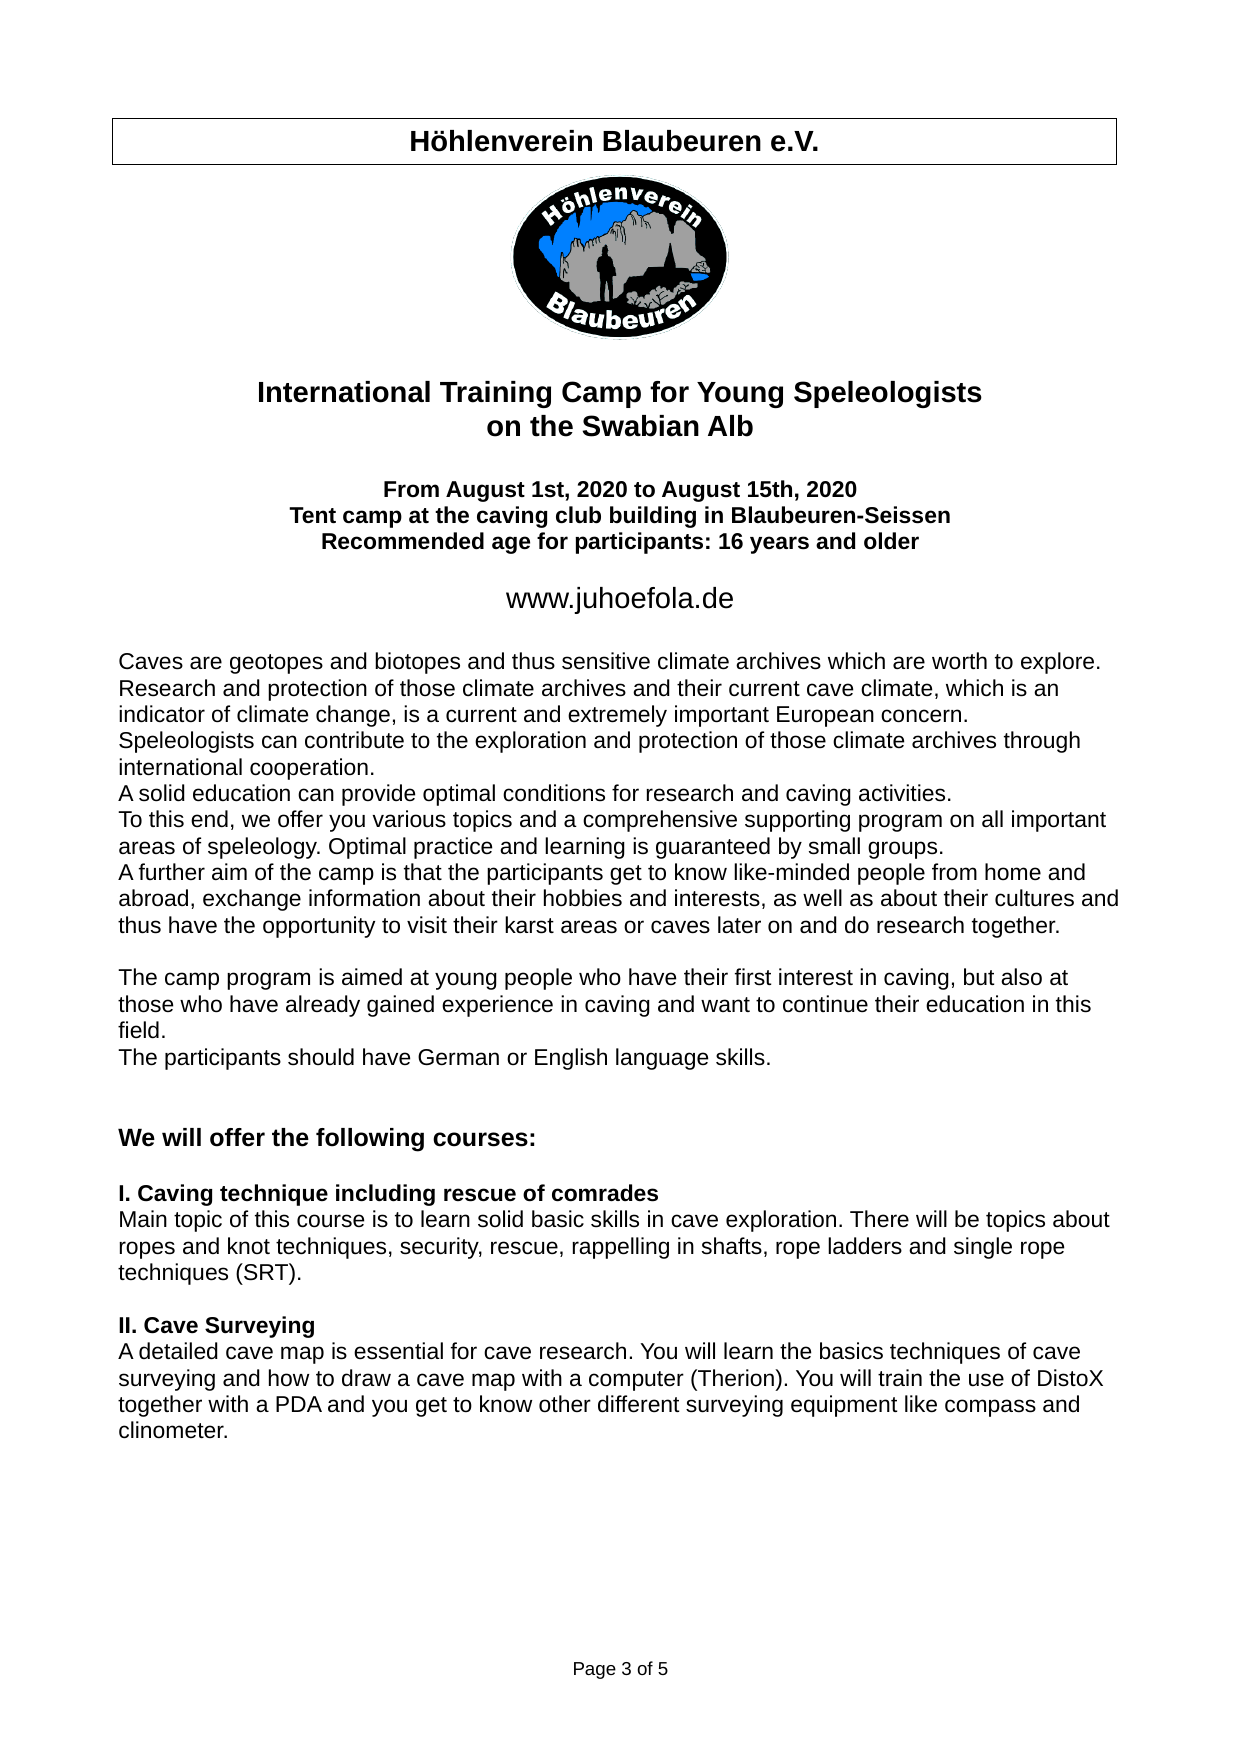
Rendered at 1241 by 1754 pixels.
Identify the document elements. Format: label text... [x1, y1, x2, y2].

table_header Höhlenverein Blaubeuren e.V. [113, 119, 1116, 164]
text A solid education can provide optimal conditions for research and caving activities. [118, 780, 1122, 806]
text Main topic of this course is to learn solid basic skills in cave exploration. There will be topics about ropes and knot techniques, security, rescue, rappelling in shafts, rope ladders and single rope techniques (SRT). [118, 1206, 1122, 1285]
text We will offer the following courses: [118, 1122, 1122, 1151]
picture [509, 173, 730, 341]
text Caves are geotopes and biotopes and thus sensitive climate archives which are worth to explore. [118, 648, 1122, 674]
text I. Caving technique including rescue of comrades [118, 1180, 1122, 1206]
text Speleologists can contribute to the exploration and protection of those climate archives through international cooperation. [118, 727, 1122, 780]
text Research and protection of those climate archives and their current cave climate, which is an indicator of climate change, is a current and extremely important European concern. [118, 674, 1122, 727]
text International Training Camp for Young Speleologists [118, 375, 1122, 408]
text To this end, we offer you various topics and a comprehensive supporting program on all important areas of speleology. Optimal practice and learning is guaranteed by small groups. [118, 806, 1122, 859]
text on the Swabian Alb [118, 408, 1122, 442]
text Tent camp at the caving club building in Blaubeuren-Seissen [118, 502, 1122, 528]
text From August 1st, 2020 to August 15th, 2020 [118, 476, 1122, 502]
text Recommended age for participants: 16 years and older [118, 528, 1122, 555]
text A detailed cave map is essential for cave research. You will learn the basics techniques of cave surveying and how to draw a cave map with a computer (Therion). You will train the use of DistoX together with a PDA and you get to know other different surveying equipment like compass and clinometer. [118, 1338, 1122, 1443]
text II. Cave Surveying [118, 1312, 1122, 1338]
text A further aim of the camp is that the participants get to know like-minded people from home and abroad, exchange information about their hobbies and interests, as well as about their cultures and thus have the opportunity to visit their karst areas or caves later on and do research together. [118, 859, 1122, 938]
text The camp program is aimed at young people who have their first interest in caving, but also at those who have already gained experience in caving and want to continue their education in this field. [118, 964, 1122, 1043]
text The participants should have German or English language skills. [118, 1043, 1122, 1070]
text www.juhoefola.de [118, 581, 1122, 614]
